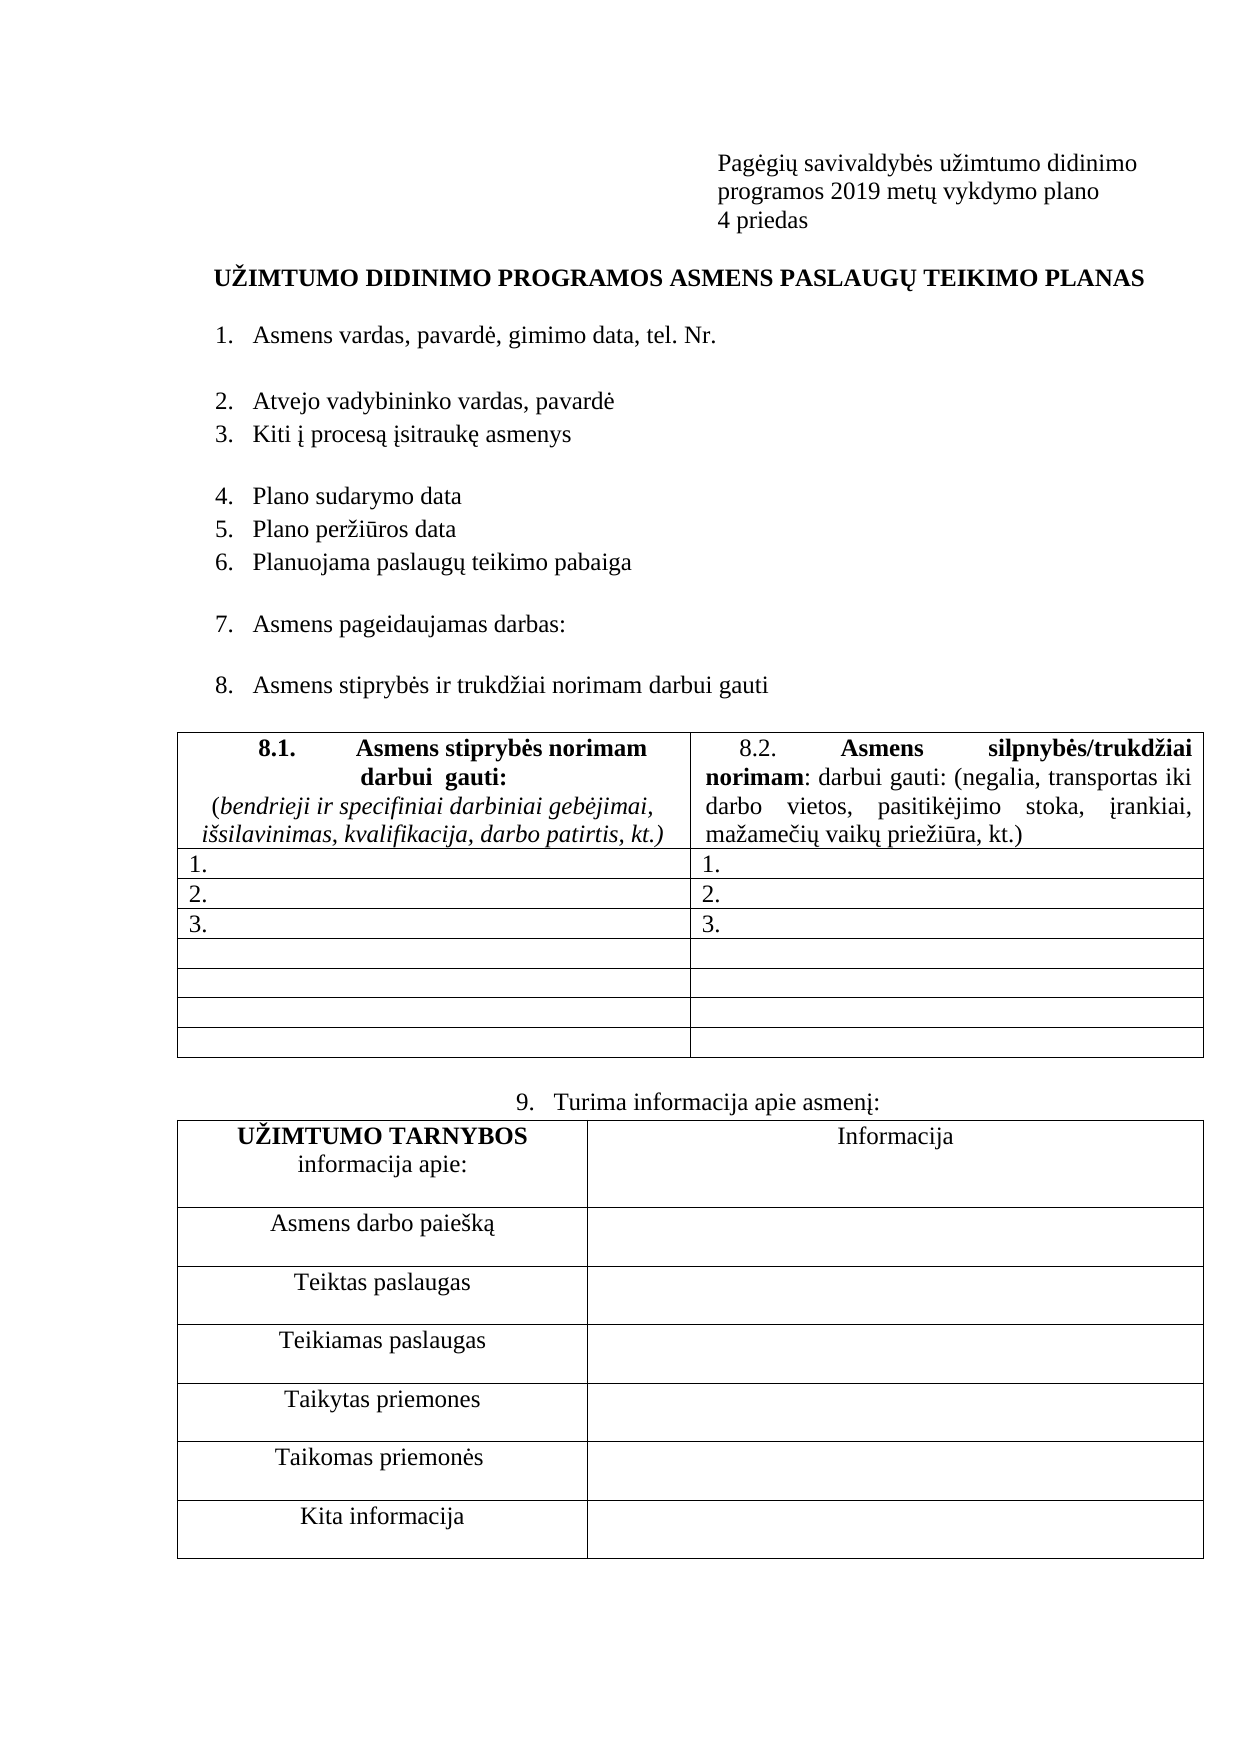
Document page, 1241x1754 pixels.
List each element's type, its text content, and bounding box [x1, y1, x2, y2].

text 4. Plano sudarymo data [215, 481, 1181, 510]
table_cell [691, 1028, 1203, 1057]
text 8. Asmens stiprybės ir trukdžiai norimam darbui gauti [215, 671, 1181, 699]
table_cell 2. [691, 879, 1203, 908]
table_cell [178, 1028, 690, 1057]
text 2. Atvejo vadybininko vardas, pavardė [215, 386, 1181, 415]
text programos 2019 metų vykdymo plano [717, 176, 1181, 205]
text 4 priedas [717, 205, 1181, 234]
table_cell [178, 939, 690, 967]
table_cell 3. [178, 909, 690, 938]
table_cell [178, 969, 690, 997]
table_cell 2. [178, 879, 690, 908]
text 7. Asmens pageidaujamas darbas: [215, 609, 1181, 637]
table_cell [691, 998, 1203, 1027]
table_cell Taikytas priemones [178, 1384, 587, 1441]
table_cell Teiktas paslaugas [178, 1267, 587, 1324]
text 3. Kiti į procesą įsitraukę asmenys [215, 419, 1181, 448]
text Pagėgių savivaldybės užimtumo didinimo [717, 148, 1181, 176]
table_cell Kita informacija [178, 1501, 587, 1558]
text 5. Plano peržiūros data [215, 514, 1181, 543]
text 9. Turima informacija apie asmenį: [215, 1087, 1181, 1115]
table_cell [588, 1501, 1203, 1558]
table_cell [588, 1208, 1203, 1266]
table_cell Asmens darbo paiešką [178, 1208, 587, 1266]
table_cell [588, 1267, 1203, 1324]
text 1. Asmens vardas, pavardė, gimimo data, tel. Nr. [215, 320, 1181, 349]
table_header 8.1. Asmens stiprybės norimam darbui gauti: (bendrieji ir specifiniai darbiniai gebėjimai, išsilavinimas, kvalifikacija, darbo patirtis, kt.) [178, 733, 690, 848]
table_header 8.2. Asmens silpnybės/trukdžiai norimam: darbui gauti: (negalia, transportas iki darbo vietos, pasitikėjimo stoka, įrankiai, mažamečių vaikų priežiūra, kt.) [691, 733, 1203, 848]
text 6. Planuojama paslaugų teikimo pabaiga [215, 547, 1181, 576]
table_cell [588, 1384, 1203, 1441]
table_cell [588, 1325, 1203, 1383]
table_cell 1. [178, 849, 690, 878]
table_cell [691, 939, 1203, 967]
table_cell [178, 998, 690, 1027]
table_cell Teikiamas paslaugas [178, 1325, 587, 1383]
table_header Informacija [588, 1121, 1203, 1207]
text UŽIMTUMO DIDINIMO PROGRAMOS ASMENS PASLAUGŲ TEIKIMO PLANAS [177, 263, 1181, 291]
table_cell Taikomas priemonės [178, 1442, 587, 1500]
table_cell 1. [691, 849, 1203, 878]
table_cell [588, 1442, 1203, 1500]
table_cell 3. [691, 909, 1203, 938]
table_header UŽIMTUMO TARNYBOS informacija apie: [178, 1121, 587, 1207]
table_cell [691, 969, 1203, 997]
